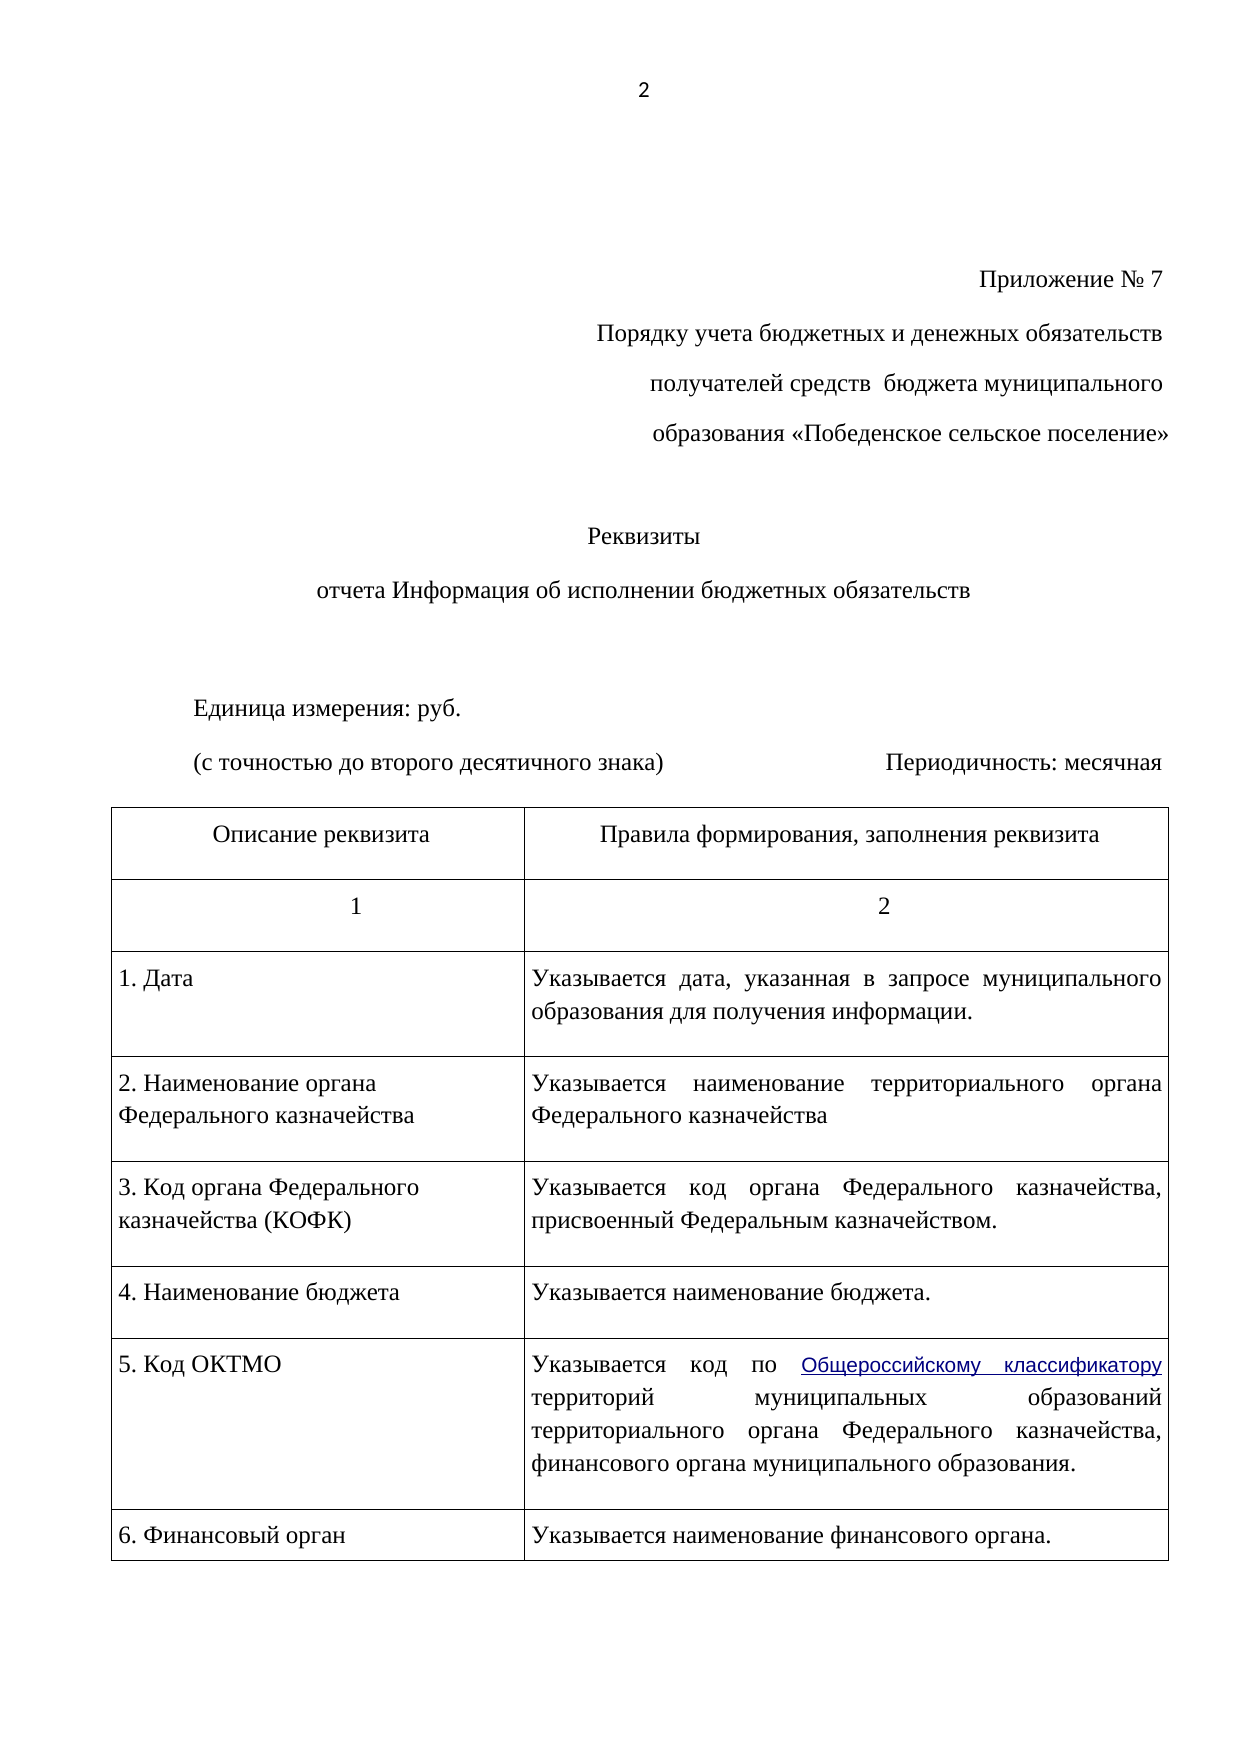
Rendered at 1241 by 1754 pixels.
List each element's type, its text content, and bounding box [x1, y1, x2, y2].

table_cell 1. Дата [112, 952, 524, 1056]
subtitle Порядку учета бюджетных и денежных обязательств [118, 318, 1169, 347]
table_cell Указывается код органа Федерального казначейства, присвоенный Федеральным казначейством. [525, 1162, 1168, 1266]
table_header Единица измерения: руб. (с точностью до второго десятичного знака) [112, 683, 690, 807]
text Реквизиты [118, 521, 1169, 550]
subtitle образования «Победенское сельское поселение» [118, 418, 1169, 446]
table_cell 5. Код ОКТМО [112, 1339, 524, 1508]
text Приложение № 7 [118, 264, 1169, 293]
table_cell Указывается код по Общероссийскому классификатору территорий муниципальных образований территориального органа Федерального казначейства, финансового органа муниципального образования. [525, 1339, 1168, 1508]
table_cell 2 [525, 880, 1168, 951]
table_cell 2. Наименование органа Федерального казначейства [112, 1057, 524, 1161]
table_cell Указывается наименование бюджета. [525, 1267, 1168, 1338]
table_cell 6. Финансовый орган [112, 1510, 524, 1559]
table_header Периодичность: месячная [690, 683, 1168, 807]
table_cell 3. Код органа Федерального казначейства (КОФК) [112, 1162, 524, 1266]
text отчета Информация об исполнении бюджетных обязательств [118, 575, 1169, 604]
table_cell 4. Наименование бюджета [112, 1267, 524, 1338]
table_cell Правила формирования, заполнения реквизита [525, 808, 1168, 879]
table_cell Описание реквизита [112, 808, 524, 879]
table_cell Указывается дата, указанная в запросе муниципального образования для получения информации. [525, 952, 1168, 1056]
subtitle получателей средств бюджета муниципального [118, 368, 1169, 397]
table_cell Указывается наименование финансового органа. [525, 1510, 1168, 1559]
table_cell Указывается наименование территориального органа Федерального казначейства [525, 1057, 1168, 1161]
table_cell 1 [112, 880, 524, 951]
